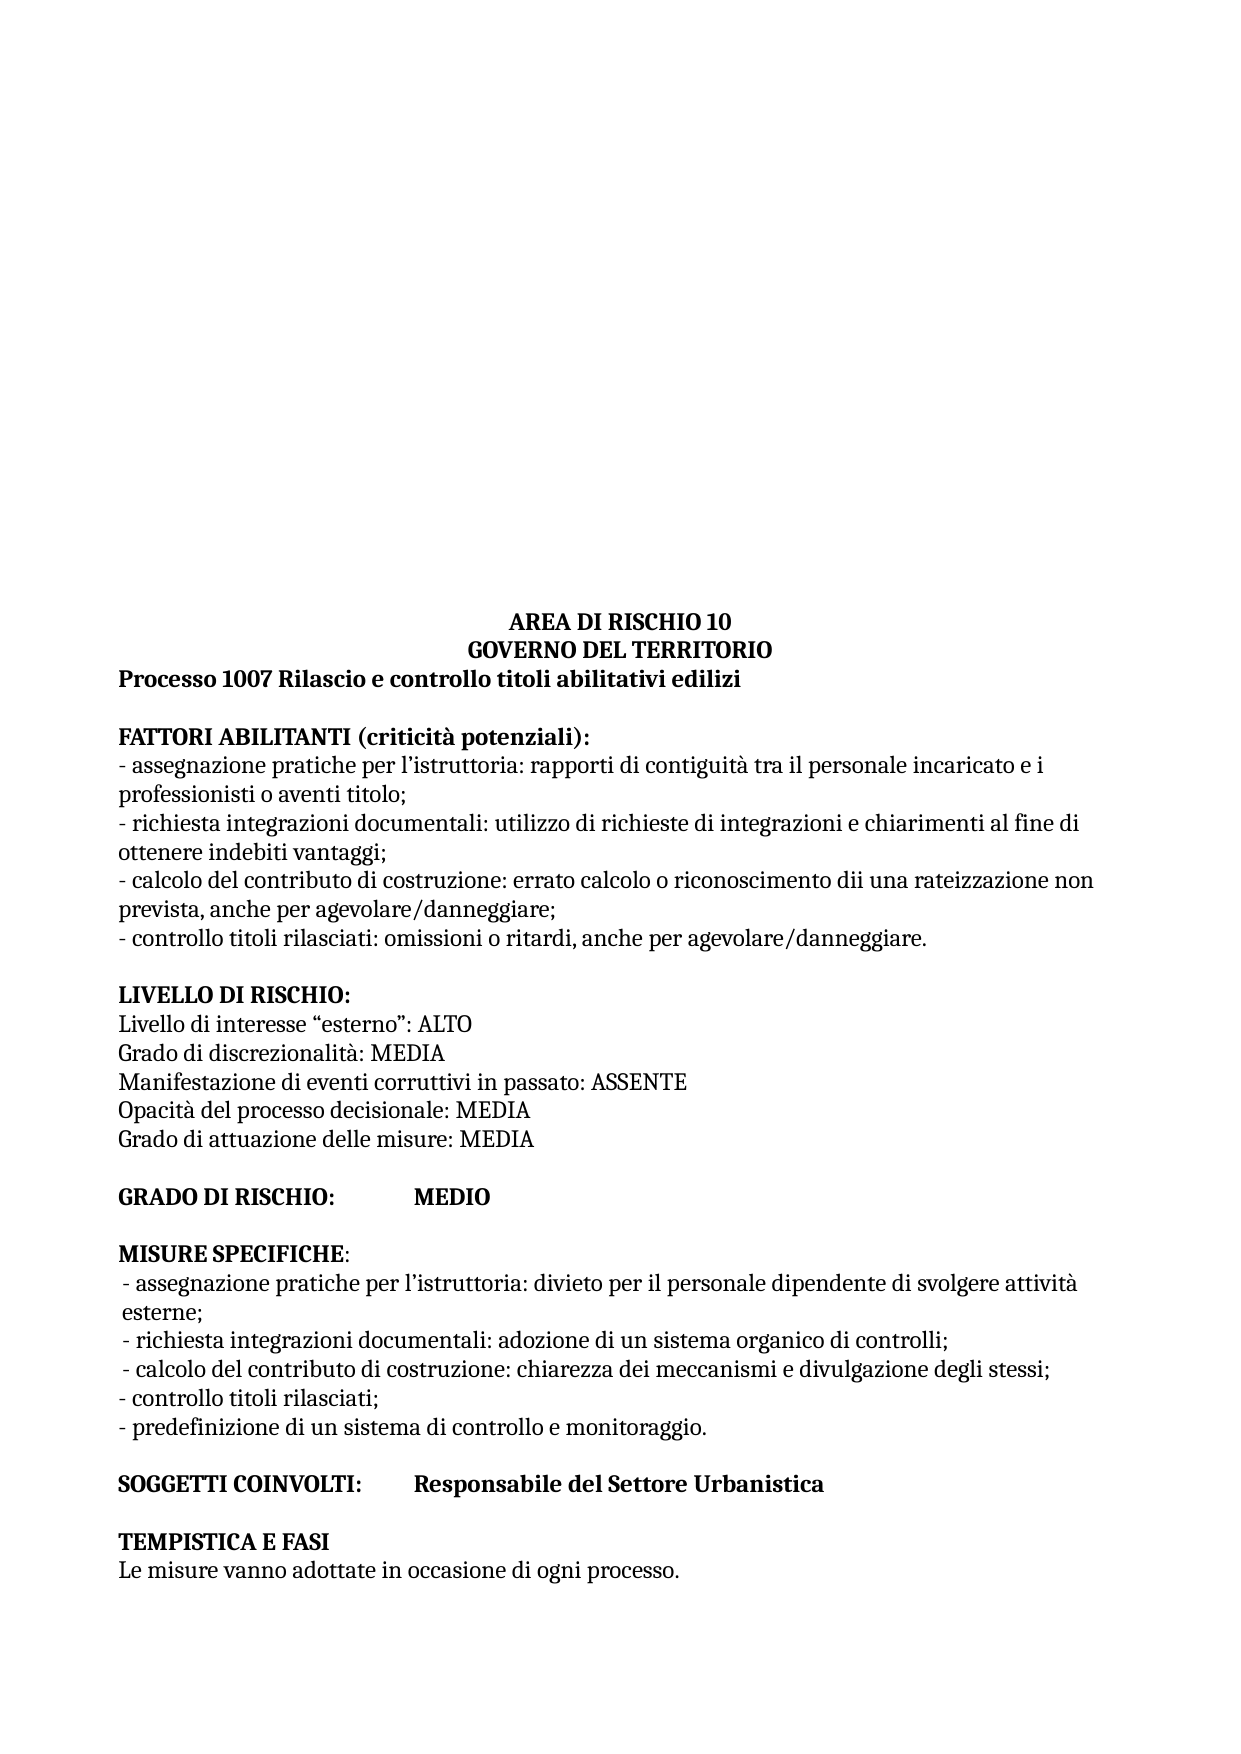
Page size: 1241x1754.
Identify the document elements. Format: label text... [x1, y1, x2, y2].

text Grado di discrezionalità: MEDIA [118, 1039, 1122, 1068]
text Livello di interesse “esterno”: ALTO [118, 1010, 1122, 1039]
text - calcolo del contributo di costruzione: chiarezza dei meccanismi e divulgazione degli stessi; [122, 1355, 1122, 1384]
text Manifestazione di eventi corruttivi in passato: ASSENTE [118, 1068, 1122, 1096]
text LIVELLO DI RISCHIO: [118, 981, 1122, 1010]
text - richiesta integrazioni documentali: adozione di un sistema organico di controlli; [122, 1326, 1122, 1355]
text TEMPISTICA E FASI [118, 1528, 1122, 1556]
text Le misure vanno adottate in occasione di ogni processo. [118, 1556, 1122, 1585]
text GRADO DI RISCHIO: MEDIO [118, 1183, 1122, 1211]
text - predefinizione di un sistema di controllo e monitoraggio. [118, 1413, 1122, 1441]
text GOVERNO DEL TERRITORIO [118, 636, 1122, 665]
text - controllo titoli rilasciati; [118, 1384, 1122, 1413]
text Grado di attuazione delle misure: MEDIA [118, 1125, 1122, 1154]
text Opacità del processo decisionale: MEDIA [118, 1096, 1122, 1125]
text - calcolo del contributo di costruzione: errato calcolo o riconoscimento dii una rateizzazione non prevista, anche per agevolare/danneggiare; [118, 866, 1122, 924]
text - controllo titoli rilasciati: omissioni o ritardi, anche per agevolare/danneggiare. [118, 924, 1122, 953]
text - assegnazione pratiche per l’istruttoria: rapporti di contiguità tra il personale incaricato e i professionisti o aventi titolo; [118, 751, 1122, 809]
text MISURE SPECIFICHE: [118, 1240, 1122, 1269]
text - richiesta integrazioni documentali: utilizzo di richieste di integrazioni e chiarimenti al fine di ottenere indebiti vantaggi; [118, 809, 1122, 866]
text - assegnazione pratiche per l’istruttoria: divieto per il personale dipendente di svolgere attività esterne; [122, 1269, 1122, 1326]
text Processo 1007 Rilascio e controllo titoli abilitativi edilizi [118, 665, 1122, 694]
text SOGGETTI COINVOLTI: Responsabile del Settore Urbanistica [118, 1470, 1122, 1499]
text FATTORI ABILITANTI (criticità potenziali): [118, 723, 1122, 751]
text AREA DI RISCHIO 10 [118, 608, 1122, 636]
